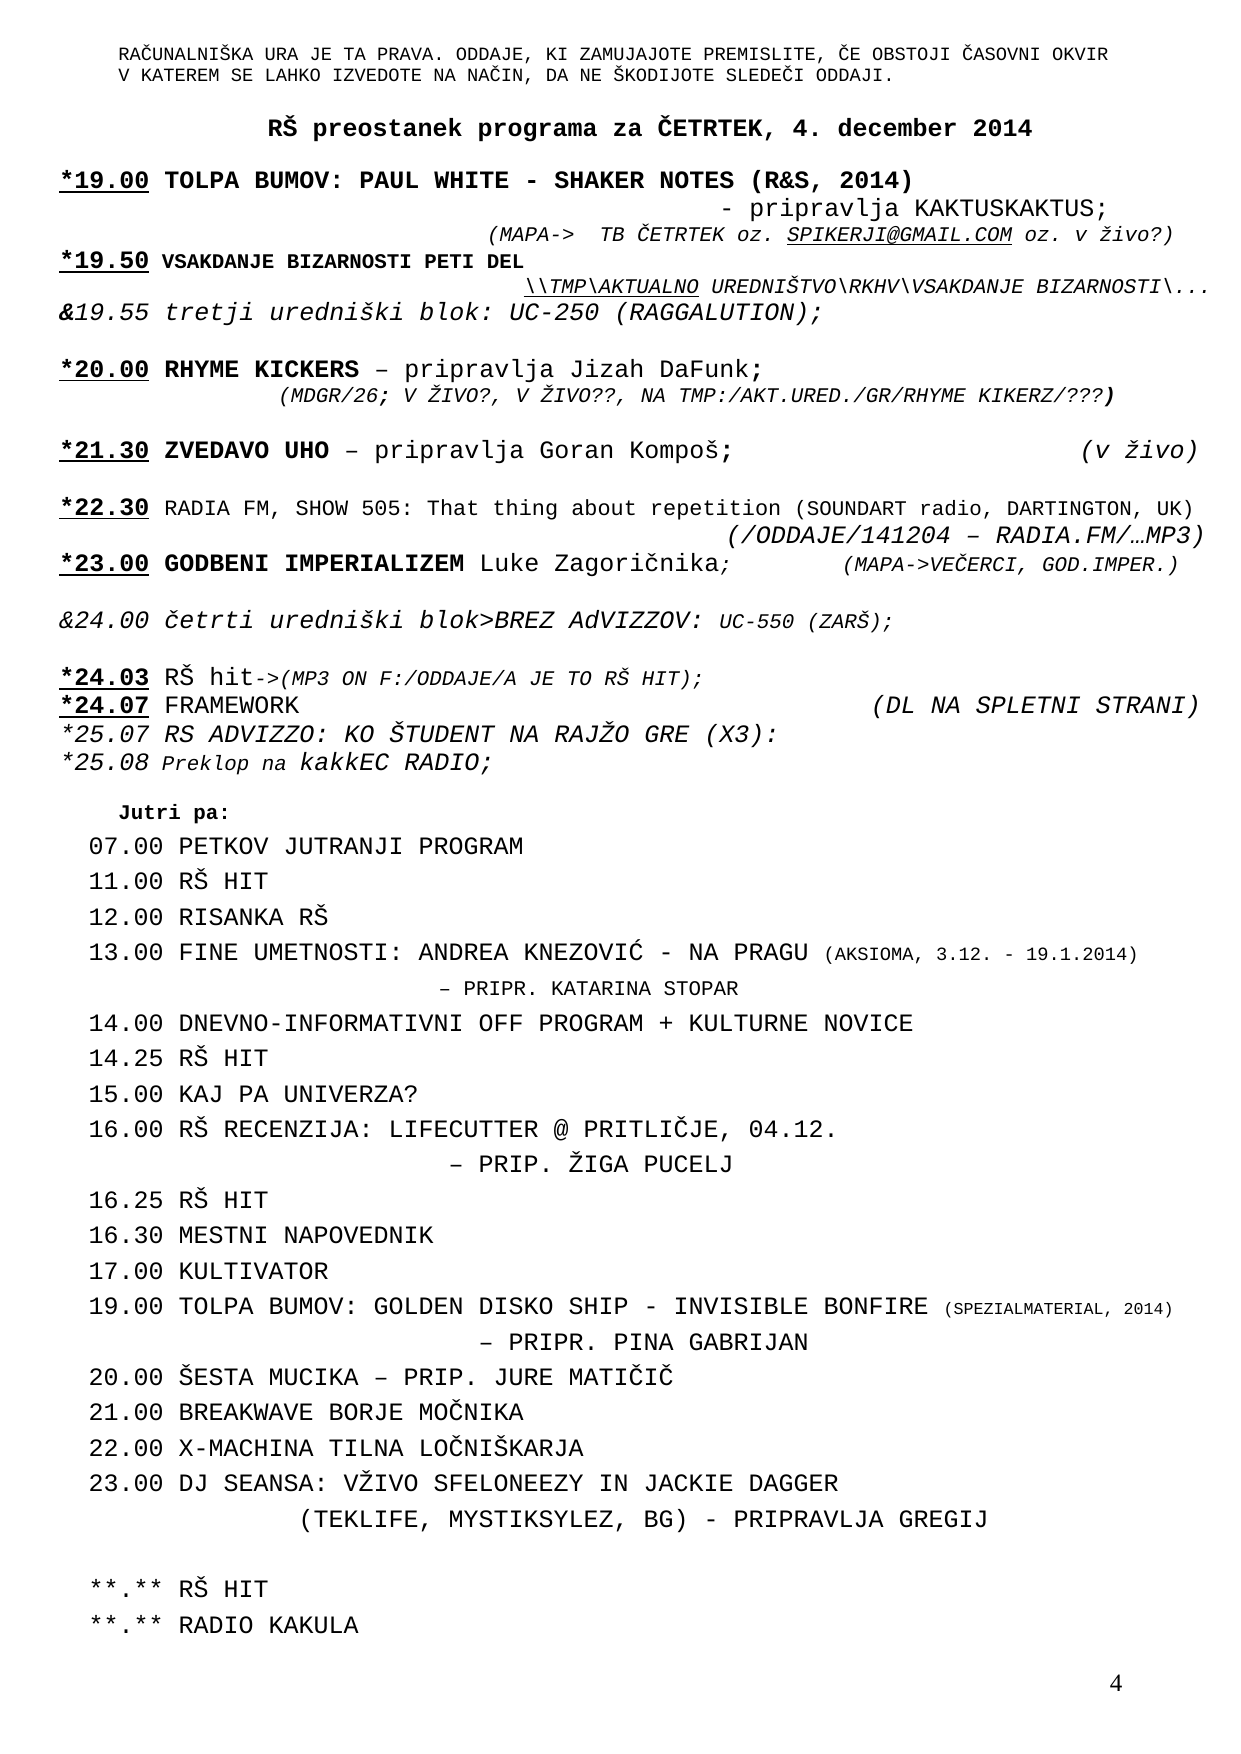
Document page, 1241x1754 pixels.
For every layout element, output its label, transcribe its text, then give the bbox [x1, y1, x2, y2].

text 17.00 KULTIVATOR [88, 1251, 1210, 1286]
text – PRIP. ŽIGA PUCELJ [88, 1144, 1210, 1180]
text 14.25 RŠ hit [88, 1038, 1210, 1074]
text *20.00 RHYME KICKERS – pripravlja Jizah DaFunk; [59, 357, 1211, 385]
text 15.00 kaj pa UNIverza? [88, 1074, 1210, 1109]
text (MDGR/26; V ŽIVO?, V ŽIVO??, NA TMP:/AKT.URED./GR/RHYME KIKERZ/???) [207, 385, 1211, 408]
text 19.00 TOLPA BUMOV: GOLDEN DISKO SHIP - INVISIBLE BONFIRE (SPEZIALMATERIAL, 2014) [88, 1286, 1210, 1322]
text V KATEREM SE LAHKO IZVEDOTE NA NAČIN, DA NE ŠKODIJOTE SLEDEČI ODDAJI. [118, 66, 1203, 87]
text 22.00 X-MACHINA tilna ločniškarja [88, 1428, 1210, 1463]
text *23.00 GODBENI IMPERIALIZEM Luke Zagoričnika; (MAPA->VEČERCI, GOD.IMPER.) [59, 551, 1211, 579]
text &19.55 tretji uredniški blok: UC-250 (RAGGALUTION); [59, 300, 1211, 328]
text &24.00 četrti uredniški blok>BREZ AdVIZZOV: UC-550 (ZARŠ); [59, 608, 1211, 636]
text 07.00 petkov jutranji program [88, 826, 1210, 861]
text 23.00 DJ SEANSa: VŽIVO SFELONEEZY IN JACKIE DAGGER [88, 1463, 1210, 1499]
text 21.00 BREAKWAVE BORJE MOČNIKA [88, 1392, 1210, 1428]
text 13.00 FINE UMETNOSTI: ANDREA KNEZOVIĆ - NA PRAGU (AKSIOMA, 3.12. - 19.1.2014) [88, 932, 1210, 967]
text \\TMP\AKTUALNO UREDNIŠTVO\RKHV\VSAKDANJE BIZARNOSTI\... [118, 276, 1211, 300]
text 16.30 MESTNI NAPOVEDNIK [88, 1215, 1210, 1251]
text *24.07 FRAMEWORK (DL NA SPLETNI STRANI) [59, 693, 1211, 721]
text *25.07 RS ADVIZZO: KO ŠTUDENT NA RAJŽO GRE (X3): [59, 721, 1211, 750]
text RAČUNALNIŠKA URA JE TA PRAVA. ODDAJE, KI ZAMUJAJOTE PREMISLITE, ČE OBSTOJI ČASOVNI OKVIR [118, 44, 1203, 66]
text *24.03 RŠ hit->(MP3 ON F:/ODDAJE/A JE TO RŠ HIT); [59, 665, 1211, 693]
text – PRIPR. PINA GABRIJAN [88, 1322, 1210, 1357]
text – pripr. KATARINA STOPAR [88, 967, 1210, 1003]
text **.** RŠ hit [88, 1569, 1210, 1605]
text 20.00 ŠESTA MUCIKA – prip. JURE MATIČIČ [88, 1357, 1210, 1392]
text *19.50 VSAKDANJE BIZARNOSTI PETI DEL [59, 248, 1211, 276]
text *22.30 RADIA FM, SHOW 505: That thing about repetition (SOUNDART radio, DARTINGTON, UK) [59, 494, 1211, 523]
text - pripravlja KAKTUSKAKTUS; [59, 196, 1211, 224]
text *19.00 TOLPA BUMOV: PAUL WHITE - SHAKER NOTES (R&S, 2014) [59, 168, 1211, 196]
text *21.30 ZVEDAVO UHO – pripravlja Goran Kompoš; (v živo) [59, 437, 1211, 466]
text RŠ preostanek programa za ČETRTEK, 4. december 2014 [59, 116, 1211, 144]
text Jutri pa: [118, 802, 1122, 826]
text 11.00 RŠ hit [88, 861, 1210, 897]
text (TEKLIFE, MYSTIKSYLEZ, BG) - PRIPRAVLJA gregij [88, 1499, 1210, 1534]
text 16.00 RŠ RECENZIJA: LIFECUTTER @ PRITLIČJE, 04.12. [88, 1109, 1210, 1144]
text 16.25 RŠ hit [88, 1180, 1210, 1215]
text 14.00 DnevnO-informativni OFF program + KULTURNE NOVICE [88, 1003, 1210, 1038]
text *25.08 Preklop na kakkEC RADIO; [59, 750, 1211, 778]
text 12.00 RISANKA RŠ [88, 897, 1210, 932]
text (/ODDAJE/141204 – RADIA.FM/…MP3) [428, 523, 1211, 551]
text **.** RADIO KAKULA [88, 1605, 1210, 1640]
text (MAPA-> TB ČETRTEK oz. SPIKERJI@GMAIL.COM oz. v živo?) [59, 224, 1211, 248]
